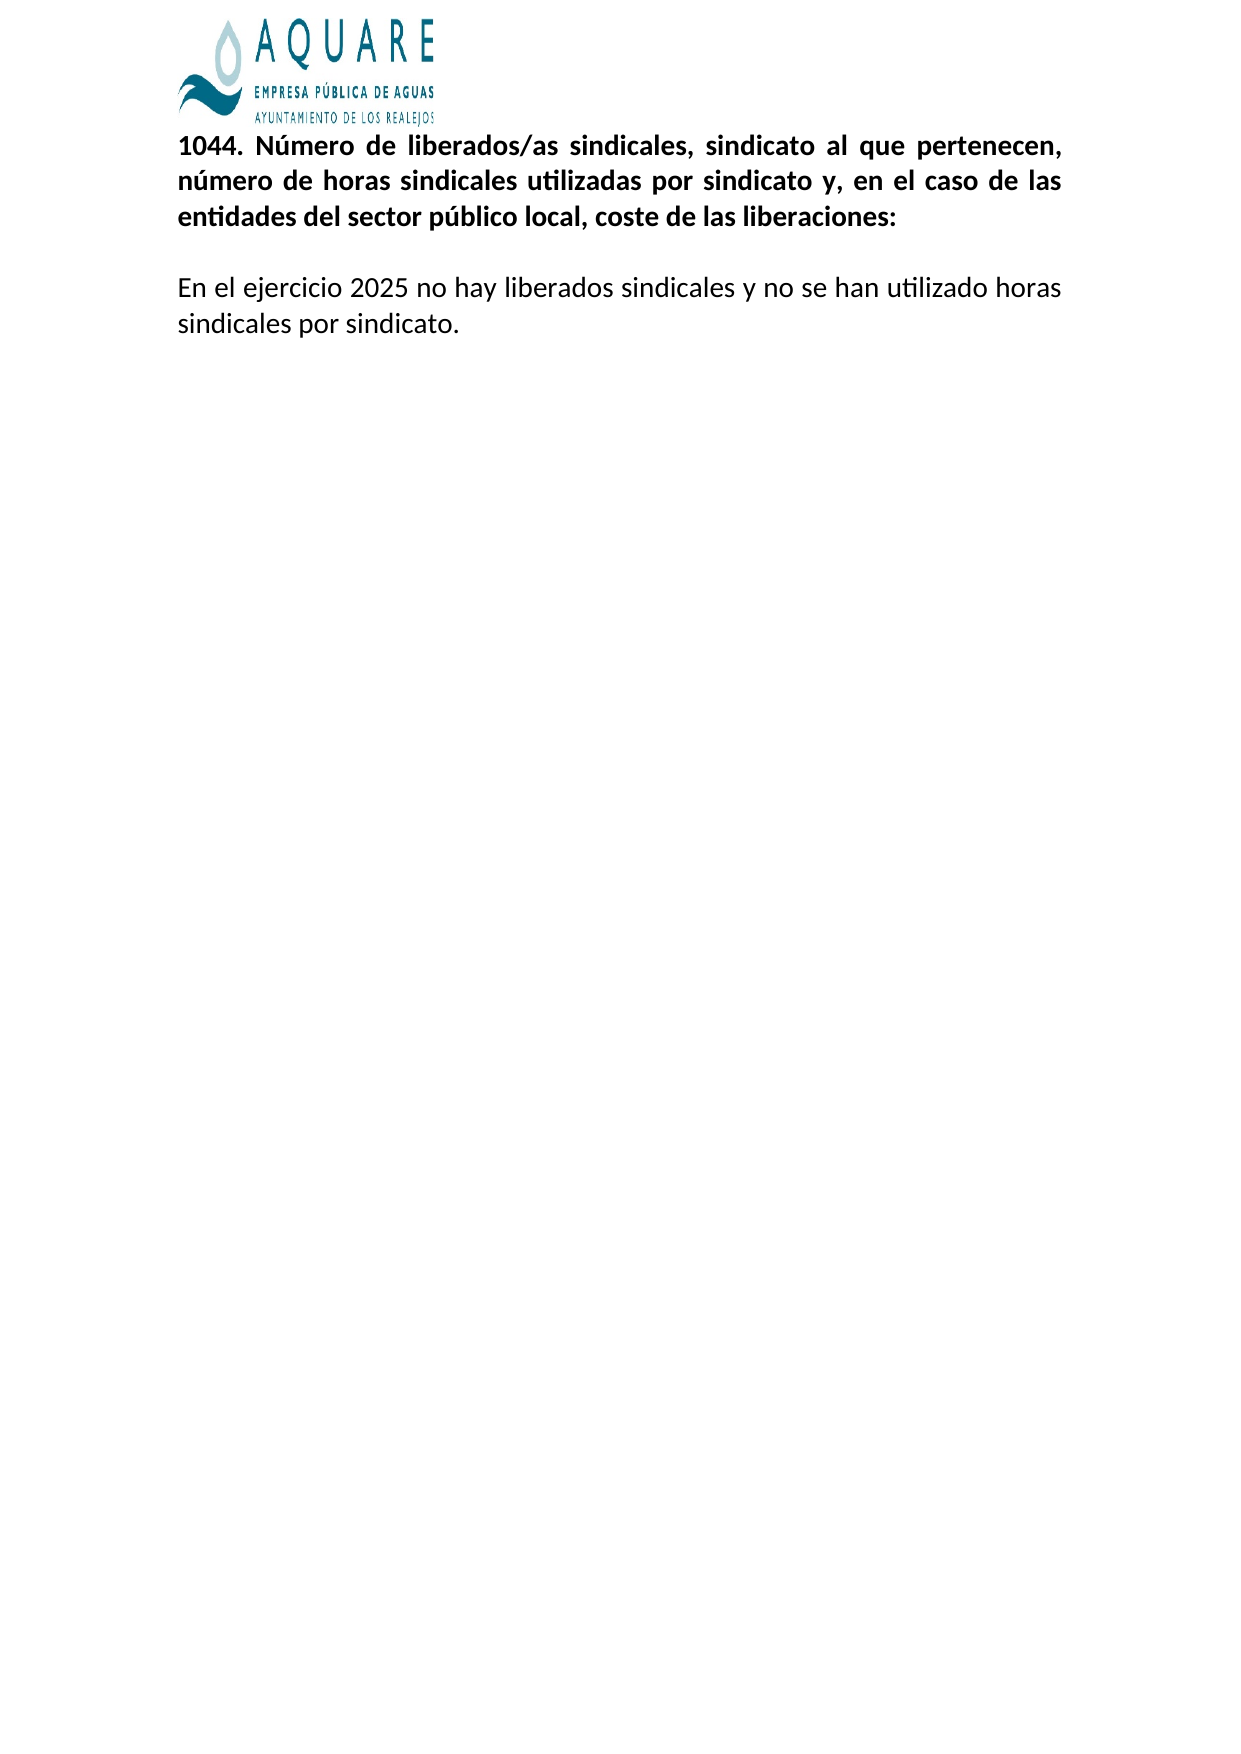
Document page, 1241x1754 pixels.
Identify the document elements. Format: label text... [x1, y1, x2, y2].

text En el ejercicio 2025 no hay liberados sindicales y no se han utilizado horas sindicales por sindicato. [177, 269, 1063, 340]
text 1044. Número de liberados/as sindicales, sindicato al que pertenecen, número de horas sindicales utilizadas por sindicato y, en el caso de las entidades del sector público local, coste de las liberaciones: [177, 103, 1063, 233]
